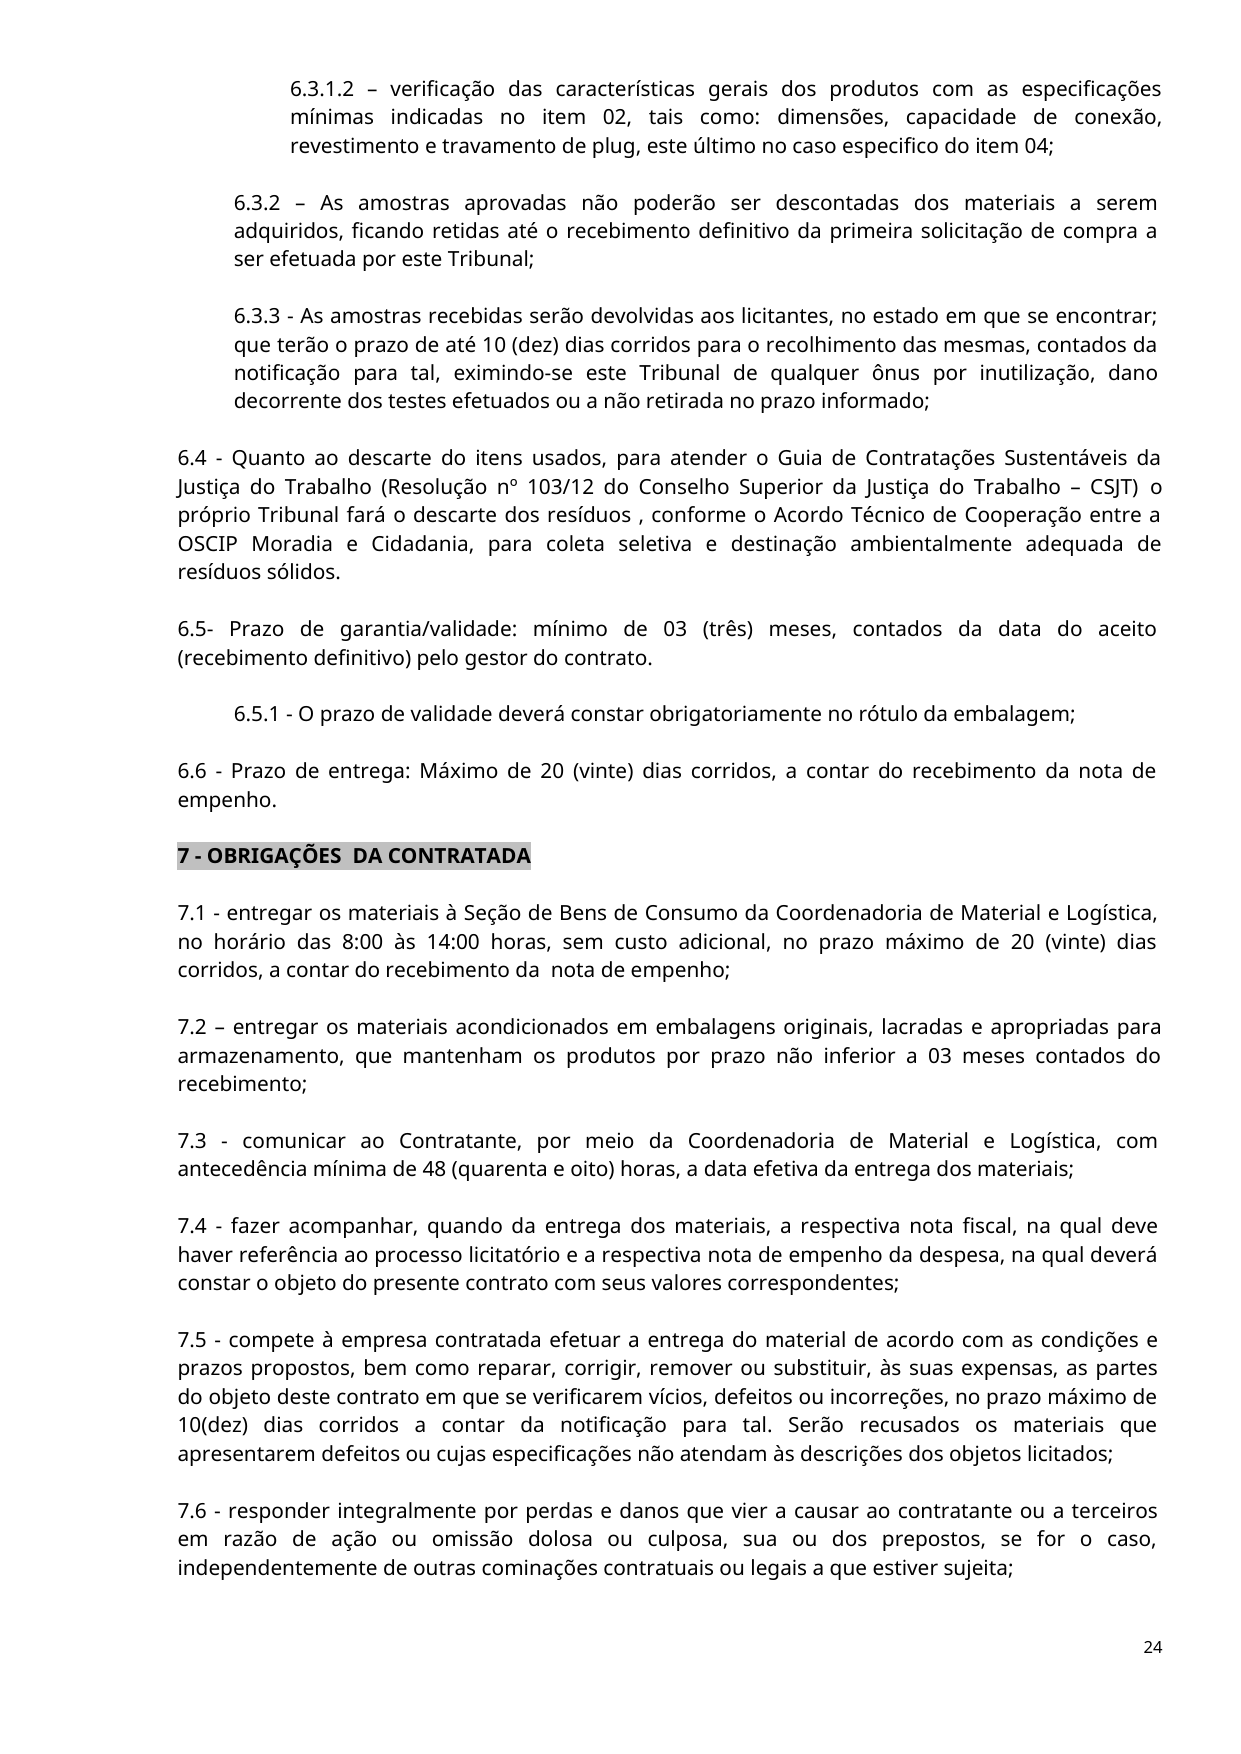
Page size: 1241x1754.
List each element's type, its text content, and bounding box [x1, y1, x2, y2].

text 6.5.1 - O prazo de validade deverá constar obrigatoriamente no rótulo da embalagem; [233, 699, 1158, 728]
text 6.6 - Prazo de entrega: Máximo de 20 (vinte) dias corridos, a contar do recebimento da nota de empenho. [177, 756, 1159, 813]
text 7.1 - entregar os materiais à Seção de Bens de Consumo da Coordenadoria de Material e Logística, no horário das 8:00 às 14:00 horas, sem custo adicional, no prazo máximo de 20 (vinte) dias corridos, a contar do recebimento da nota de empenho; [177, 898, 1159, 984]
text 6.3.2 – As amostras aprovadas não poderão ser descontadas dos materiais a serem adquiridos, ficando retidas até o recebimento definitivo da primeira solicitação de compra a ser efetuada por este Tribunal; [233, 188, 1159, 273]
text 6.5- Prazo de garantia/validade: mínimo de 03 (três) meses, contados da data do aceito (recebimento definitivo) pelo gestor do contrato. [177, 614, 1159, 671]
text 6.3.3 - As amostras recebidas serão devolvidas aos licitantes, no estado em que se encontrar; que terão o prazo de até 10 (dez) dias corridos para o recolhimento das mesmas, contados da notificação para tal, eximindo-se este Tribunal de qualquer ônus por inutilização, dano decorrente dos testes efetuados ou a não retirada no prazo informado; [233, 301, 1159, 415]
text 7.2 – entregar os materiais acondicionados em embalagens originais, lacradas e apropriadas para armazenamento, que mantenham os produtos por prazo não inferior a 03 meses contados do recebimento; [177, 1012, 1162, 1098]
text 7 - OBRIGAÇÕES DA CONTRATADA [177, 842, 1159, 870]
text 7.4 - fazer acompanhar, quando da entrega dos materiais, a respectiva nota fiscal, na qual deve haver referência ao processo licitatório e a respectiva nota de empenho da despesa, na qual deverá constar o objeto do presente contrato com seus valores correspondentes; [177, 1211, 1159, 1297]
text 6.4 - Quanto ao descarte do itens usados, para atender o Guia de Contratações Sustentáveis da Justiça do Trabalho (Resolução nº 103/12 do Conselho Superior da Justiça do Trabalho – CSJT) o próprio Tribunal fará o descarte dos resíduos , conforme o Acordo Técnico de Cooperação entre a OSCIP Moradia e Cidadania, para coleta seletiva e destinação ambientalmente adequada de resíduos sólidos. [177, 443, 1162, 586]
text 7.6 - responder integralmente por perdas e danos que vier a causar ao contratante ou a terceiros em razão de ação ou omissão dolosa ou culposa, sua ou dos prepostos, se for o caso, independentemente de outras cominações contratuais ou legais a que estiver sujeita; [177, 1496, 1159, 1581]
text 7.5 - compete à empresa contratada efetuar a entrega do material de acordo com as condições e prazos propostos, bem como reparar, corrigir, remover ou substituir, às suas expensas, as partes do objeto deste contrato em que se verificarem vícios, defeitos ou incorreções, no prazo máximo de 10(dez) dias corridos a contar da notificação para tal. Serão recusados os materiais que apresentarem defeitos ou cujas especificações não atendam às descrições dos objetos licitados; [177, 1325, 1159, 1467]
text 6.3.1.2 – verificação das características gerais dos produtos com as especificações mínimas indicadas no item 02, tais como: dimensões, capacidade de conexão, revestimento e travamento de plug, este último no caso especifico do item 04; [290, 74, 1162, 159]
text 7.3 - comunicar ao Contratante, por meio da Coordenadoria de Material e Logística, com antecedência mínima de 48 (quarenta e oito) horas, a data efetiva da entrega dos materiais; [177, 1126, 1159, 1183]
